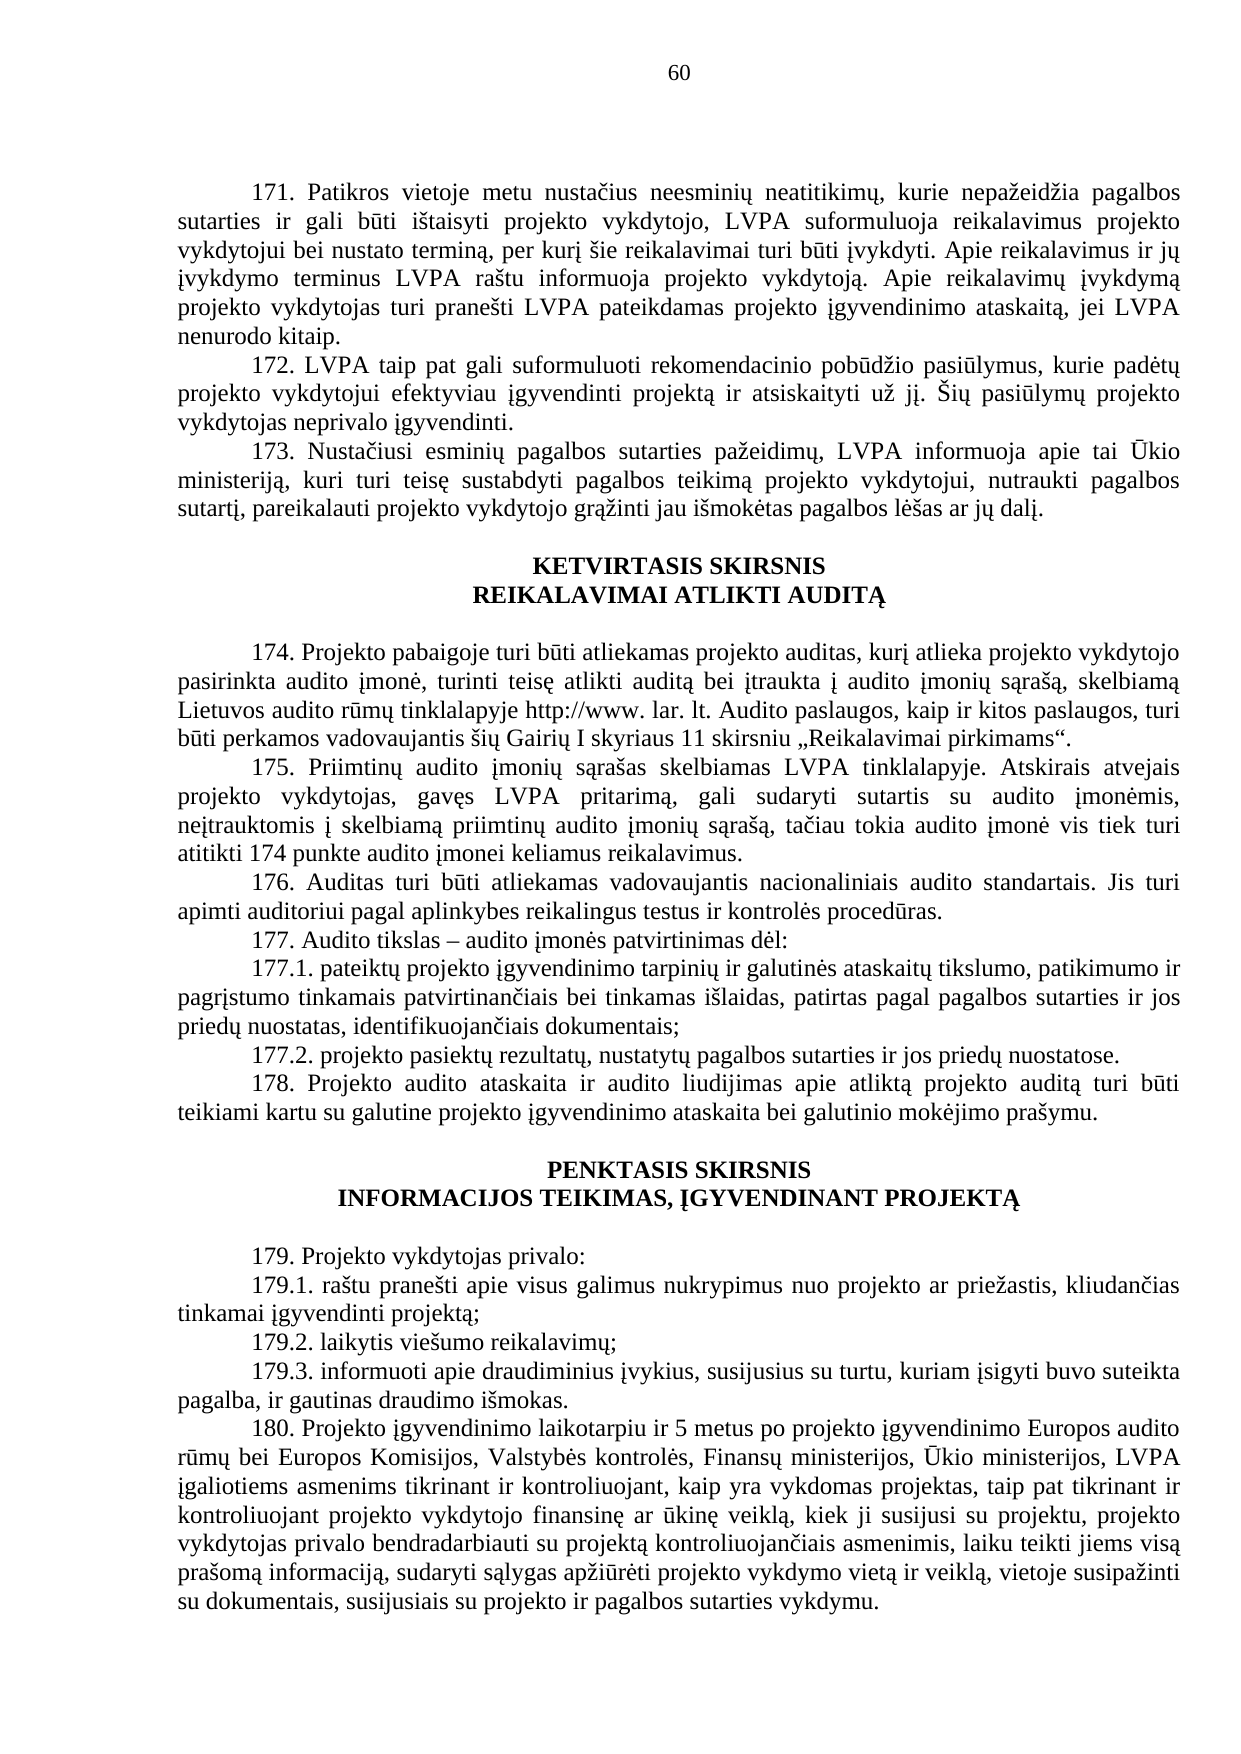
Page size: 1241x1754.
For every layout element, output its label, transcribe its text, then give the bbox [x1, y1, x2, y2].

text PENKTASis skirsnis [177, 1155, 1181, 1183]
text 178. Projekto audito ataskaita ir audito liudijimas apie atliktą projekto auditą turi būti teikiami kartu su galutine projekto įgyvendinimo ataskaita bei galutinio mokėjimo prašymu. [177, 1068, 1181, 1126]
text Informacijos teikimas, įgyvendinANT projektĄ [177, 1183, 1181, 1212]
text REIKALAVIMAI ATLIKTI AUDITĄ [177, 580, 1181, 608]
text 180. Projekto įgyvendinimo laikotarpiu ir 5 metus po projekto įgyvendinimo Europos audito rūmų bei Europos Komisijos, Valstybės kontrolės, Finansų ministerijos, Ūkio ministerijos, LVPA įgaliotiems asmenims tikrinant ir kontroliuojant, kaip yra vykdomas projektas, taip pat tikrinant ir kontroliuojant projekto vykdytojo finansinę ar ūkinę veiklą, kiek ji susijusi su projektu, projekto vykdytojas privalo bendradarbiauti su projektą kontroliuojančiais asmenimis, laiku teikti jiems visą prašomą informaciją, sudaryti sąlygas apžiūrėti projekto vykdymo vietą ir veiklą, vietoje susipažinti su dokumentais, susijusiais su projekto ir pagalbos sutarties vykdymu. [177, 1413, 1181, 1615]
text 173. Nustačiusi esminių pagalbos sutarties pažeidimų, LVPA informuoja apie tai Ūkio ministeriją, kuri turi teisę sustabdyti pagalbos teikimą projekto vykdytojui, nutraukti pagalbos sutartį, pareikalauti projekto vykdytojo grąžinti jau išmokėtas pagalbos lėšas ar jų dalį. [177, 436, 1181, 522]
text 179.1. raštu pranešti apie visus galimus nukrypimus nuo projekto ar priežastis, kliudančias tinkamai įgyvendinti projektą; [177, 1270, 1181, 1327]
text 179. Projekto vykdytojas privalo: [177, 1241, 1181, 1270]
text 172. LVPA taip pat gali suformuluoti rekomendacinio pobūdžio pasiūlymus, kurie padėtų projekto vykdytojui efektyviau įgyvendinti projektą ir atsiskaityti už jį. Šių pasiūlymų projekto vykdytojas neprivalo įgyvendinti. [177, 350, 1181, 436]
text 179.3. informuoti apie draudiminius įvykius, susijusius su turtu, kuriam įsigyti buvo suteikta pagalba, ir gautinas draudimo išmokas. [177, 1356, 1181, 1413]
text 171. Patikros vietoje metu nustačius neesminių neatitikimų, kurie nepažeidžia pagalbos sutarties ir gali būti ištaisyti projekto vykdytojo, LVPA suformuluoja reikalavimus projekto vykdytojui bei nustato terminą, per kurį šie reikalavimai turi būti įvykdyti. Apie reikalavimus ir jų įvykdymo terminus LVPA raštu informuoja projekto vykdytoją. Apie reikalavimų įvykdymą projekto vykdytojas turi pranešti LVPA pateikdamas projekto įgyvendinimo ataskaitą, jei LVPA nenurodo kitaip. [177, 177, 1181, 350]
text KETVIRTASIS SKIRSNIS [177, 551, 1181, 580]
text 176. Auditas turi būti atliekamas vadovaujantis nacionaliniais audito standartais. Jis turi apimti auditoriui pagal aplinkybes reikalingus testus ir kontrolės procedūras. [177, 867, 1181, 925]
text 177. Audito tikslas – audito įmonės patvirtinimas dėl: [177, 925, 1181, 953]
text 174. Projekto pabaigoje turi būti atliekamas projekto auditas, kurį atlieka projekto vykdytojo pasirinkta audito įmonė, turinti teisę atlikti auditą bei įtraukta į audito įmonių sąrašą, skelbiamą Lietuvos audito rūmų tinklalapyje http://www. lar. lt. Audito paslaugos, kaip ir kitos paslaugos, turi būti perkamos vadovaujantis šių Gairių I skyriaus 11 skirsniu „Reikalavimai pirkimams“. [177, 637, 1181, 752]
text 177.2. projekto pasiektų rezultatų, nustatytų pagalbos sutarties ir jos priedų nuostatose. [177, 1040, 1181, 1068]
text 179.2. laikytis viešumo reikalavimų; [177, 1327, 1181, 1356]
text 175. Priimtinų audito įmonių sąrašas skelbiamas LVPA tinklalapyje. Atskirais atvejais projekto vykdytojas, gavęs LVPA pritarimą, gali sudaryti sutartis su audito įmonėmis, neįtrauktomis į skelbiamą priimtinų audito įmonių sąrašą, tačiau tokia audito įmonė vis tiek turi atitikti 174 punkte audito įmonei keliamus reikalavimus. [177, 752, 1181, 867]
text 177.1. pateiktų projekto įgyvendinimo tarpinių ir galutinės ataskaitų tikslumo, patikimumo ir pagrįstumo tinkamais patvirtinančiais bei tinkamas išlaidas, patirtas pagal pagalbos sutarties ir jos priedų nuostatas, identifikuojančiais dokumentais; [177, 953, 1181, 1040]
